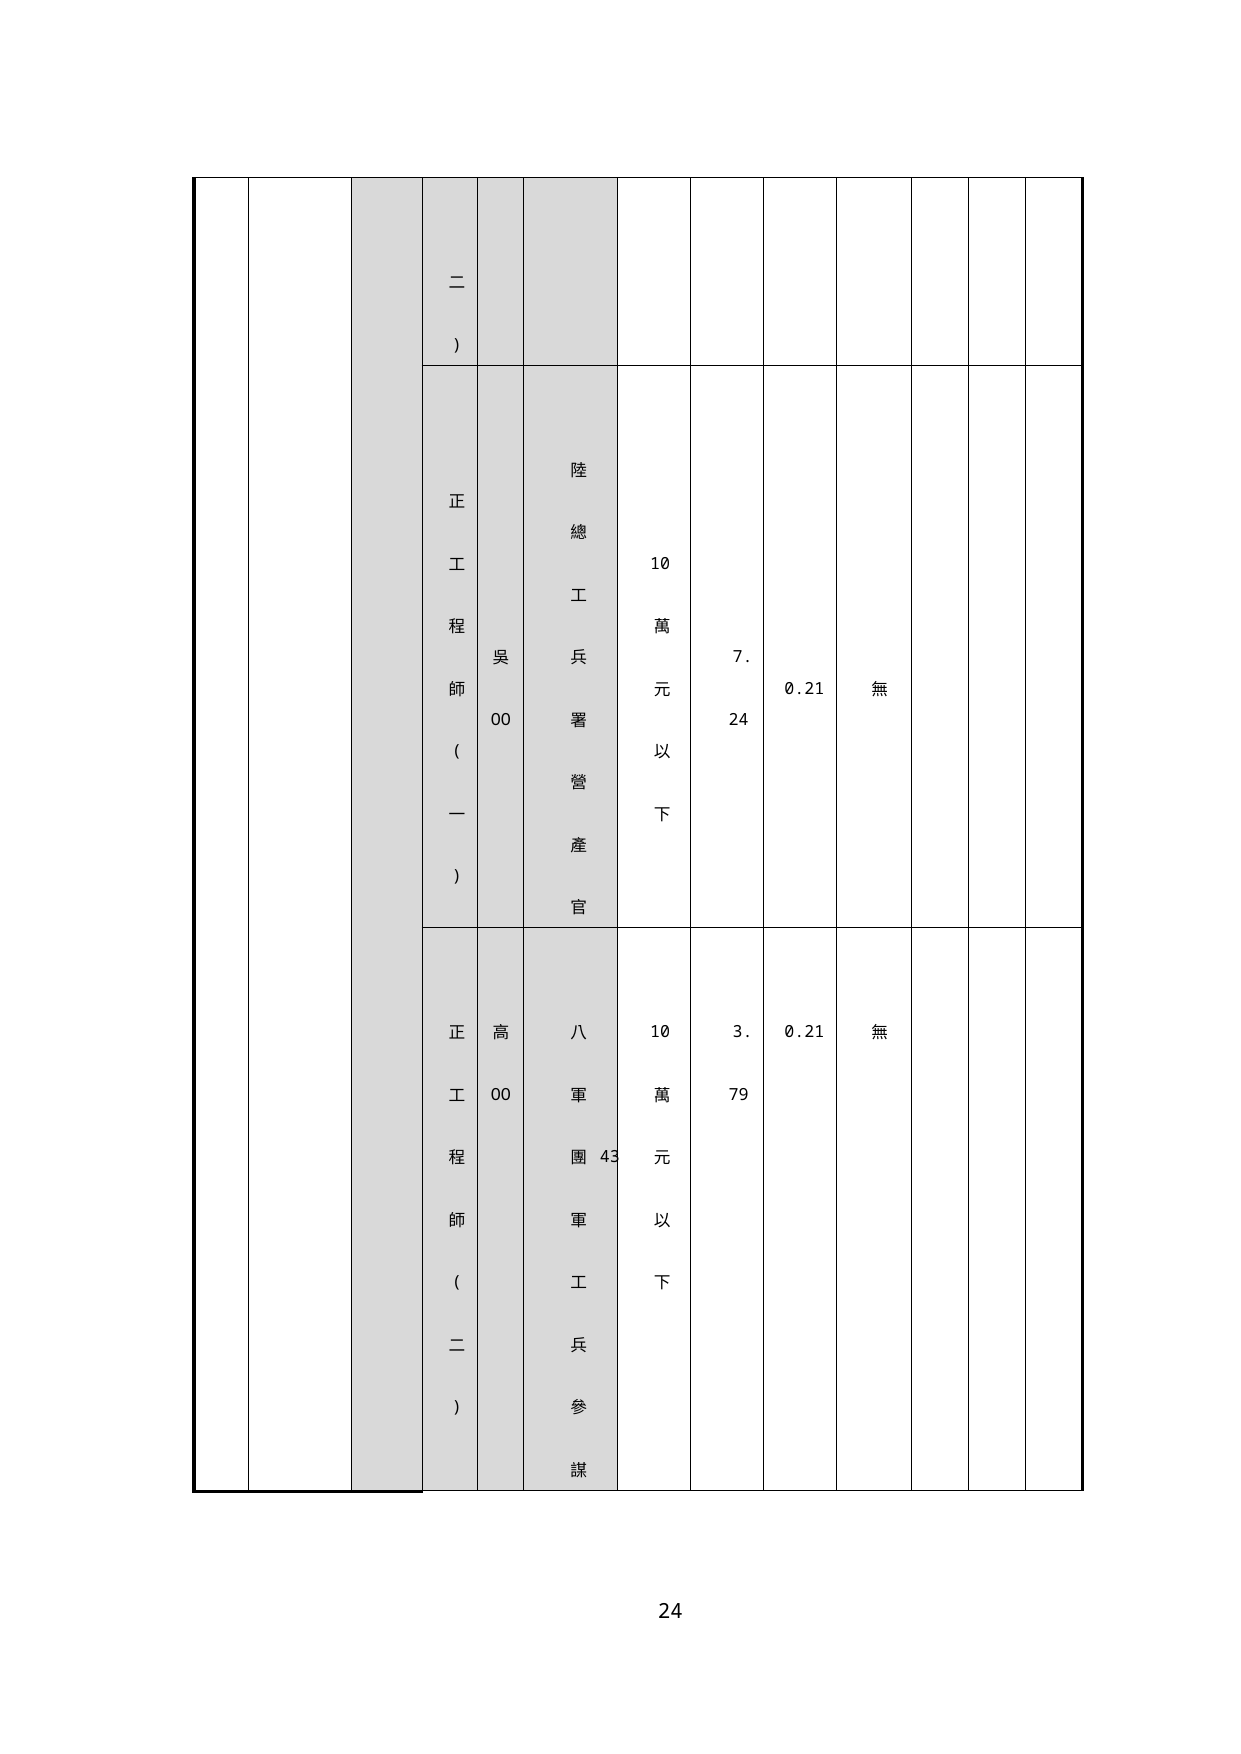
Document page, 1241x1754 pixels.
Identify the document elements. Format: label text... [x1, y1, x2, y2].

table_cell 八軍團43軍工兵參謀 [524, 928, 617, 1490]
table_cell 0.21 [764, 366, 836, 927]
table_cell [478, 178, 523, 365]
table_cell 0.21 [764, 928, 836, 1490]
table_cell 高OO [478, 928, 523, 1490]
table_cell 7.24 [691, 366, 763, 927]
table_cell [969, 178, 1025, 365]
table_cell 3.79 [691, 928, 763, 1490]
table_cell 交通部－中華顧問工程司 [196, 178, 248, 1490]
table_cell [912, 178, 968, 365]
table_cell 陸總工兵署營產官 [524, 366, 617, 927]
table_cell [1026, 928, 1081, 1490]
table_cell [969, 928, 1025, 1490]
table_cell 10萬元以下 [618, 928, 690, 1490]
table_cell [764, 178, 836, 365]
table_cell 吳OO [478, 366, 523, 927]
table_cell [1026, 178, 1081, 365]
table_cell [352, 178, 422, 1490]
table_cell 二) [423, 178, 477, 365]
table_cell [912, 928, 968, 1490]
table_cell [691, 178, 763, 365]
table_cell 94.11 [249, 178, 351, 1490]
table_cell [912, 366, 968, 927]
table_cell [1026, 366, 1081, 927]
table_cell 正工程師(二) [423, 928, 477, 1490]
table_cell [618, 178, 690, 365]
table_cell 無 [837, 366, 911, 927]
table_cell 10萬元以下 [618, 366, 690, 927]
table_cell [837, 178, 911, 365]
table_cell 正工程師(一) [423, 366, 477, 927]
table_cell [969, 366, 1025, 927]
table_cell [524, 178, 617, 365]
table_cell 無 [837, 928, 911, 1490]
